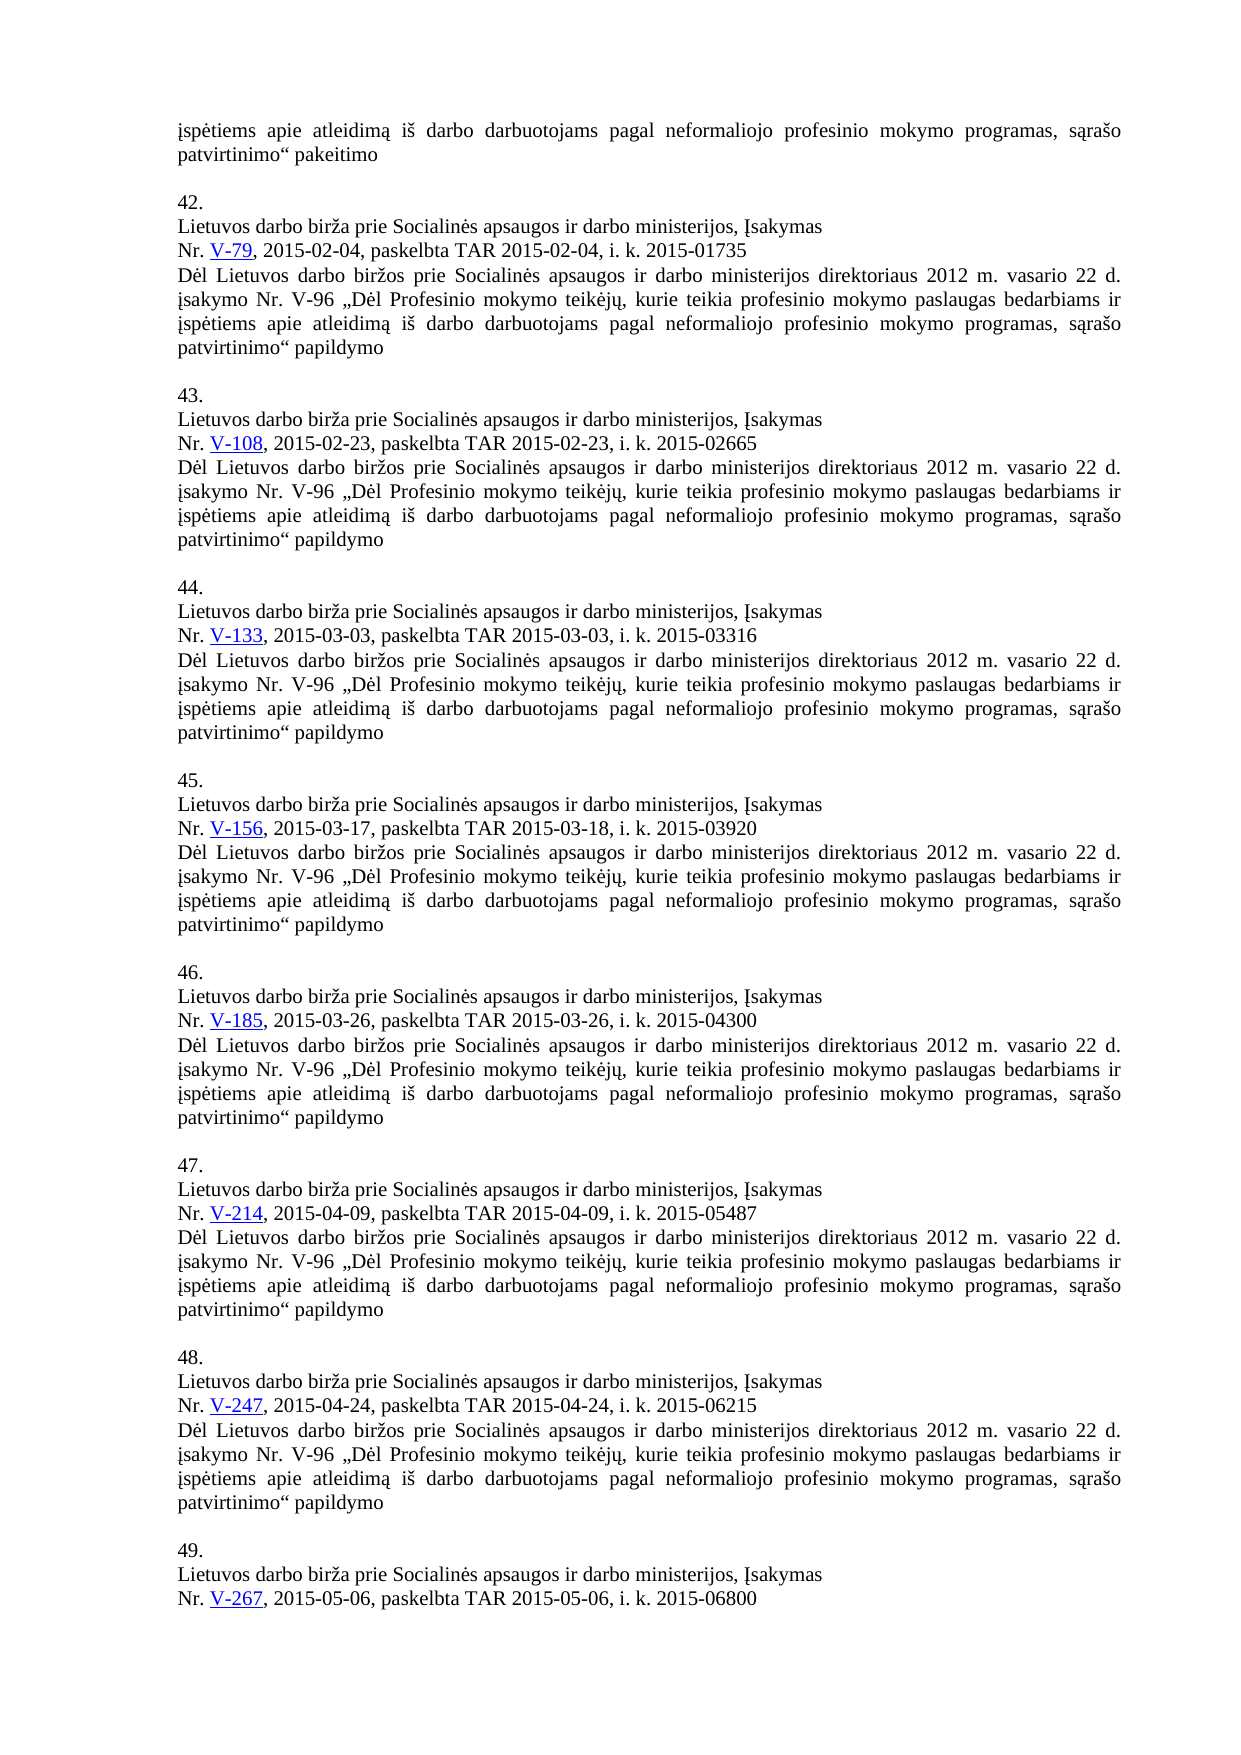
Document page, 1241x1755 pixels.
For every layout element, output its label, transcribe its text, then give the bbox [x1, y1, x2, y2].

text Dėl Lietuvos darbo biržos prie Socialinės apsaugos ir darbo ministerijos direktoriaus 2012 m. vasario 22 d. įsakymo Nr. V-96 „Dėl Profesinio mokymo teikėjų, kurie teikia profesinio mokymo paslaugas bedarbiams ir įspėtiems apie atleidimą iš darbo darbuotojams pagal neformaliojo profesinio mokymo programas, sąrašo patvirtinimo“ papildymo [177, 262, 1122, 359]
text Dėl Lietuvos darbo biržos prie Socialinės apsaugos ir darbo ministerijos direktoriaus 2012 m. vasario 22 d. įsakymo Nr. V-96 „Dėl Profesinio mokymo teikėjų, kurie teikia profesinio mokymo paslaugas bedarbiams ir įspėtiems apie atleidimą iš darbo darbuotojams pagal neformaliojo profesinio mokymo programas, sąrašo patvirtinimo“ papildymo [177, 1032, 1122, 1129]
text Lietuvos darbo birža prie Socialinės apsaugos ir darbo ministerijos, Įsakymas [177, 1177, 1122, 1201]
text 42. [177, 190, 1122, 214]
text Lietuvos darbo birža prie Socialinės apsaugos ir darbo ministerijos, Įsakymas [177, 214, 1122, 238]
text Dėl Lietuvos darbo biržos prie Socialinės apsaugos ir darbo ministerijos direktoriaus 2012 m. vasario 22 d. įsakymo Nr. V-96 „Dėl Profesinio mokymo teikėjų, kurie teikia profesinio mokymo paslaugas bedarbiams ir įspėtiems apie atleidimą iš darbo darbuotojams pagal neformaliojo profesinio mokymo programas, sąrašo patvirtinimo“ papildymo [177, 1225, 1122, 1321]
text Nr. V-185, 2015-03-26, paskelbta TAR 2015-03-26, i. k. 2015-04300 [177, 1008, 1122, 1032]
text Lietuvos darbo birža prie Socialinės apsaugos ir darbo ministerijos, Įsakymas [177, 984, 1122, 1008]
text 45. [177, 768, 1122, 792]
text 49. [177, 1538, 1122, 1562]
text Dėl Lietuvos darbo biržos prie Socialinės apsaugos ir darbo ministerijos direktoriaus 2012 m. vasario 22 d. įsakymo Nr. V-96 „Dėl Profesinio mokymo teikėjų, kurie teikia profesinio mokymo paslaugas bedarbiams ir įspėtiems apie atleidimą iš darbo darbuotojams pagal neformaliojo profesinio mokymo programas, sąrašo patvirtinimo“ papildymo [177, 1417, 1122, 1514]
text Nr. V-79, 2015-02-04, paskelbta TAR 2015-02-04, i. k. 2015-01735 [177, 238, 1122, 262]
text Nr. V-108, 2015-02-23, paskelbta TAR 2015-02-23, i. k. 2015-02665 [177, 431, 1122, 455]
text 44. [177, 575, 1122, 599]
text 48. [177, 1345, 1122, 1369]
text Lietuvos darbo birža prie Socialinės apsaugos ir darbo ministerijos, Įsakymas [177, 792, 1122, 816]
text 46. [177, 960, 1122, 984]
text Lietuvos darbo birža prie Socialinės apsaugos ir darbo ministerijos, Įsakymas [177, 1562, 1122, 1586]
text įspėtiems apie atleidimą iš darbo darbuotojams pagal neformaliojo profesinio mokymo programas, sąrašo patvirtinimo“ pakeitimo [177, 118, 1122, 166]
text Lietuvos darbo birža prie Socialinės apsaugos ir darbo ministerijos, Įsakymas [177, 599, 1122, 623]
text Nr. V-214, 2015-04-09, paskelbta TAR 2015-04-09, i. k. 2015-05487 [177, 1201, 1122, 1225]
text 47. [177, 1153, 1122, 1177]
text Lietuvos darbo birža prie Socialinės apsaugos ir darbo ministerijos, Įsakymas [177, 1369, 1122, 1393]
text Nr. V-133, 2015-03-03, paskelbta TAR 2015-03-03, i. k. 2015-03316 [177, 623, 1122, 647]
text Dėl Lietuvos darbo biržos prie Socialinės apsaugos ir darbo ministerijos direktoriaus 2012 m. vasario 22 d. įsakymo Nr. V-96 „Dėl Profesinio mokymo teikėjų, kurie teikia profesinio mokymo paslaugas bedarbiams ir įspėtiems apie atleidimą iš darbo darbuotojams pagal neformaliojo profesinio mokymo programas, sąrašo patvirtinimo“ papildymo [177, 840, 1122, 936]
text Nr. V-156, 2015-03-17, paskelbta TAR 2015-03-18, i. k. 2015-03920 [177, 816, 1122, 840]
text Lietuvos darbo birža prie Socialinės apsaugos ir darbo ministerijos, Įsakymas [177, 407, 1122, 431]
text Nr. V-267, 2015-05-06, paskelbta TAR 2015-05-06, i. k. 2015-06800 [177, 1586, 1122, 1610]
text Dėl Lietuvos darbo biržos prie Socialinės apsaugos ir darbo ministerijos direktoriaus 2012 m. vasario 22 d. įsakymo Nr. V-96 „Dėl Profesinio mokymo teikėjų, kurie teikia profesinio mokymo paslaugas bedarbiams ir įspėtiems apie atleidimą iš darbo darbuotojams pagal neformaliojo profesinio mokymo programas, sąrašo patvirtinimo“ papildymo [177, 455, 1122, 551]
text 43. [177, 383, 1122, 407]
text Nr. V-247, 2015-04-24, paskelbta TAR 2015-04-24, i. k. 2015-06215 [177, 1393, 1122, 1417]
text Dėl Lietuvos darbo biržos prie Socialinės apsaugos ir darbo ministerijos direktoriaus 2012 m. vasario 22 d. įsakymo Nr. V-96 „Dėl Profesinio mokymo teikėjų, kurie teikia profesinio mokymo paslaugas bedarbiams ir įspėtiems apie atleidimą iš darbo darbuotojams pagal neformaliojo profesinio mokymo programas, sąrašo patvirtinimo“ papildymo [177, 647, 1122, 744]
